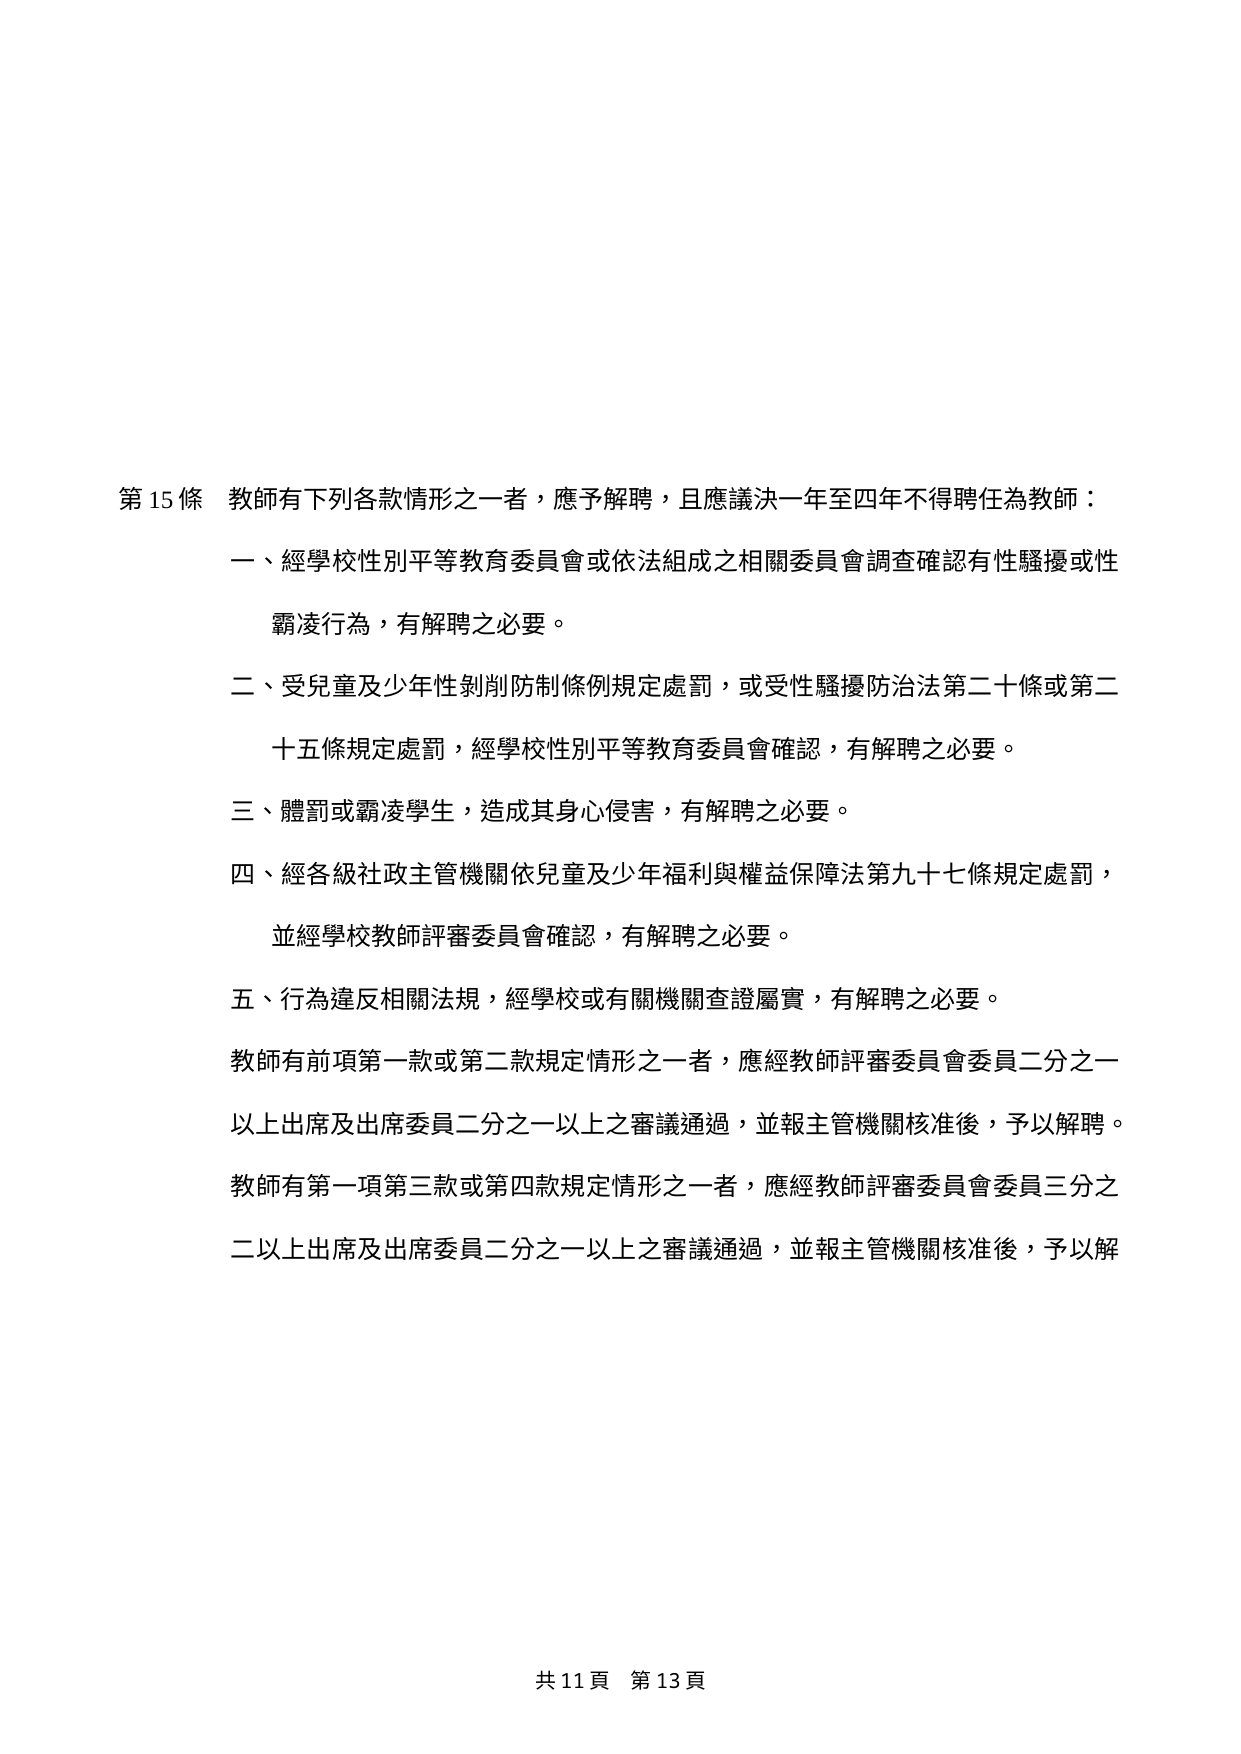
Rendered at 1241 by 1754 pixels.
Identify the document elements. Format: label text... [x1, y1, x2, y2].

text 三、體罰或霸凌學生，造成其身心侵害，有解聘之必要。 [230, 768, 1122, 831]
text 二、受兒童及少年性剝削防制條例規定處罰，或受性騷擾防治法第二十條或第二十五條規定處罰，經學校性別平等教育委員會確認，有解聘之必要。 [230, 643, 1122, 768]
text 一、經學校性別平等教育委員會或依法組成之相關委員會調查確認有性騷擾或性霸凌行為，有解聘之必要。 [230, 518, 1122, 643]
text 第15條 教師有下列各款情形之一者，應予解聘，且應議決一年至四年不得聘任為教師： [118, 456, 1122, 518]
text 教師有前項第一款或第二款規定情形之一者，應經教師評審委員會委員二分之一以上出席及出席委員二分之一以上之審議通過，並報主管機關核准後，予以解聘。 [230, 1018, 1122, 1143]
text 教師有第一項第三款或第四款規定情形之一者，應經教師評審委員會委員三分之二以上出席及出席委員二分之一以上之審議通過，並報主管機關核准後，予以解 [230, 1143, 1122, 1268]
text 四、經各級社政主管機關依兒童及少年福利與權益保障法第九十七條規定處罰，並經學校教師評審委員會確認，有解聘之必要。 [230, 831, 1122, 956]
text 五、行為違反相關法規，經學校或有關機關查證屬實，有解聘之必要。 [230, 956, 1122, 1018]
